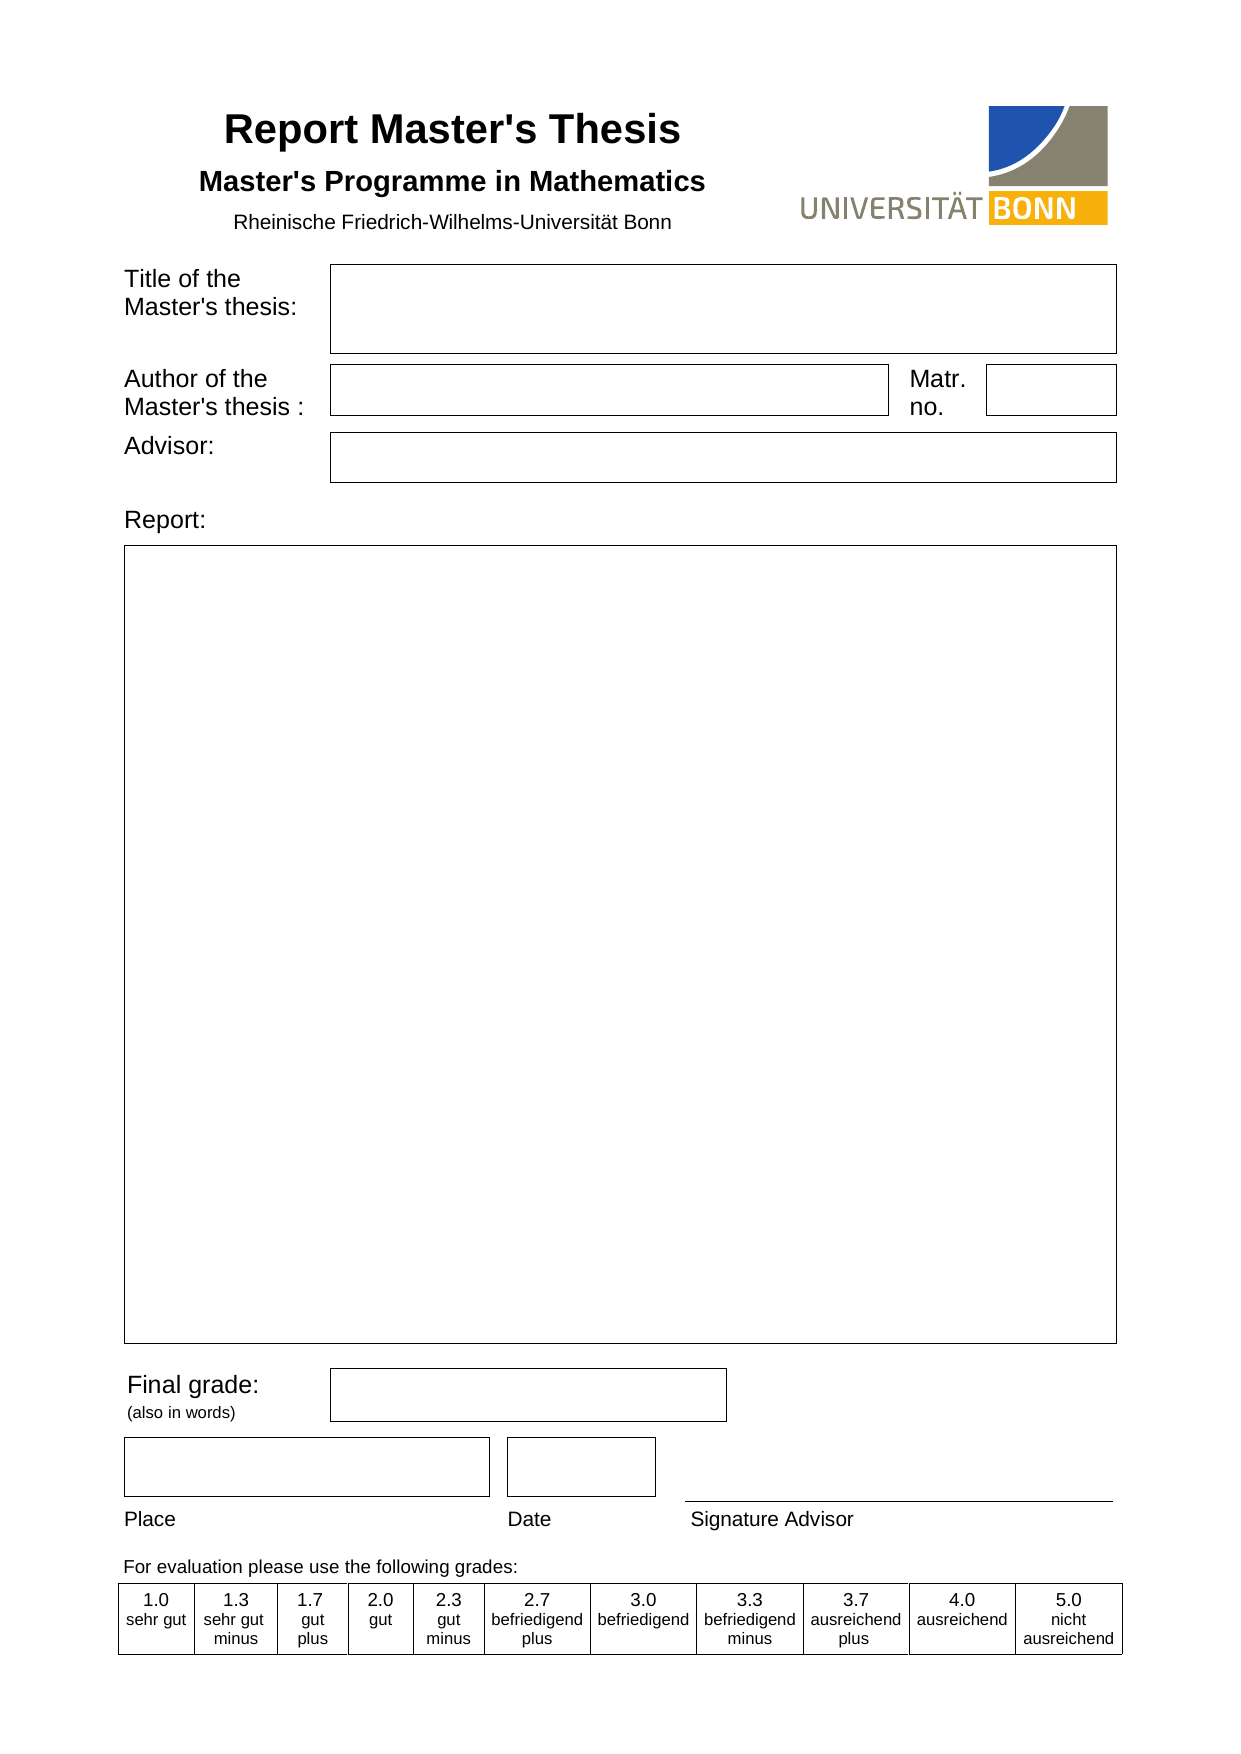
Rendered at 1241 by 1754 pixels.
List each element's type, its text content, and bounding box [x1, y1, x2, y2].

table_cell [325, 259, 1122, 359]
table_cell Report: [118, 500, 1122, 539]
table_cell 3.3 befriedigend minus [697, 1584, 803, 1654]
table_cell 3.7 ausreichend plus [804, 1584, 908, 1654]
table_cell 1.3 sehr gut minus [195, 1584, 277, 1654]
table_cell 4.0 ausreichend [910, 1584, 1015, 1654]
table_cell Final grade: (also in words) [118, 1348, 325, 1431]
table_cell Advisor: [118, 426, 325, 500]
table_cell [118, 1431, 502, 1502]
table_cell Title of the Master's thesis: [118, 259, 325, 359]
table_header For evaluation please use the following grades: [118, 1551, 1122, 1583]
table_cell [1113, 1431, 1122, 1502]
table_cell 2.3 gut minus [414, 1584, 484, 1654]
table_header Report Master's Thesis Master's Programme in Mathematics Rheinische Friedrich-Wilhelms-Universität Bonn [118, 100, 787, 258]
table_cell Matr.no. [904, 359, 980, 426]
table_cell 3.0 befriedigend [591, 1584, 696, 1654]
table_cell [1113, 1348, 1122, 1431]
table_cell [325, 359, 904, 426]
table_cell [325, 1348, 1113, 1431]
table_cell Place [118, 1502, 502, 1536]
table_cell 5.0 nicht ausreichend [1016, 1584, 1122, 1654]
table_cell [502, 1431, 684, 1502]
table_cell 1.0 sehr gut [119, 1584, 194, 1654]
table_header [787, 100, 1122, 258]
table_cell [685, 1431, 1113, 1501]
table_cell Signature Advisor [685, 1502, 1122, 1536]
table_cell Date [502, 1502, 684, 1536]
table_cell [980, 359, 1122, 426]
table_cell Author of the Master's thesis : [118, 359, 325, 426]
table_cell [325, 426, 1122, 500]
table_cell [118, 540, 1122, 1348]
table_cell 1.7 gut plus [278, 1584, 347, 1654]
table_cell 2.7 befriedigend plus [485, 1584, 590, 1654]
table_cell 2.0 gut [349, 1584, 413, 1654]
